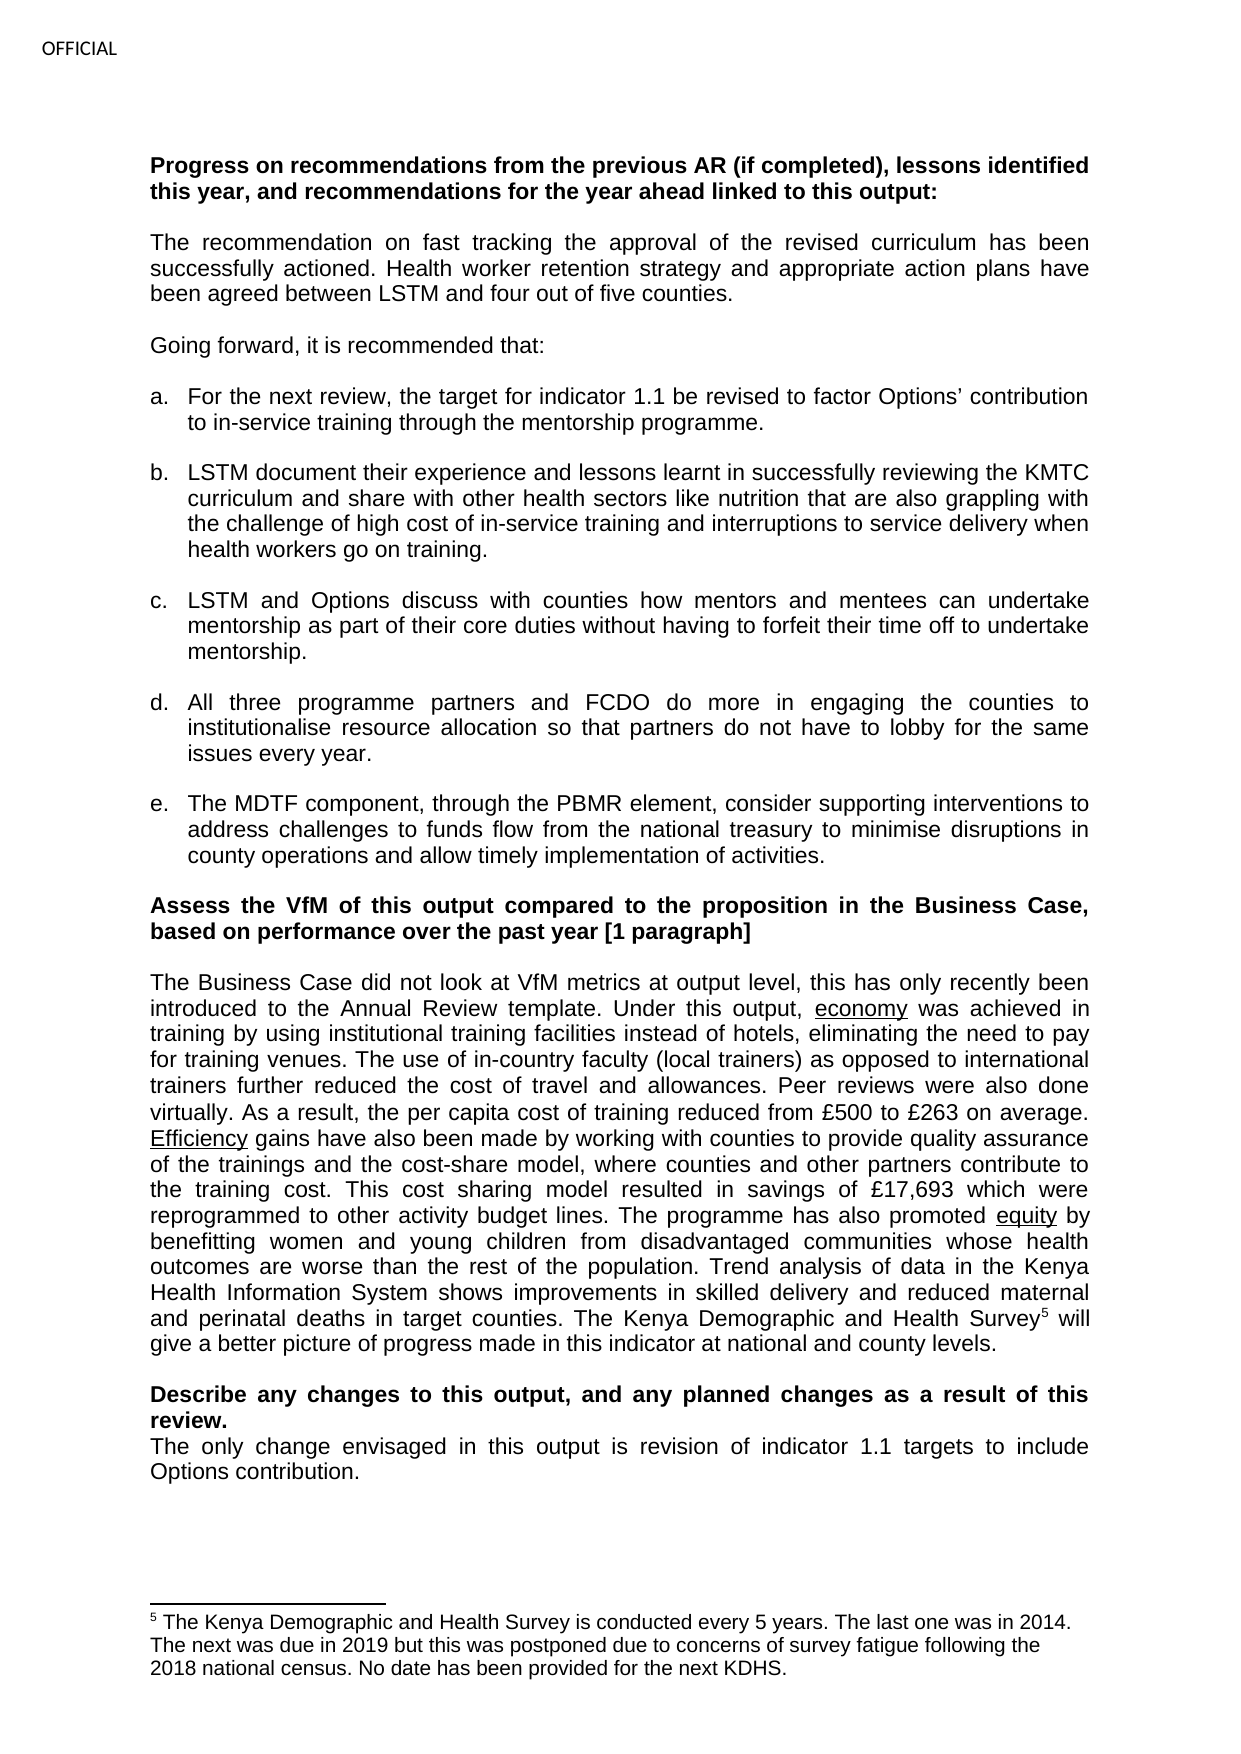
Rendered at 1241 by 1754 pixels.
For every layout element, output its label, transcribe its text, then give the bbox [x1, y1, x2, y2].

text The only change envisaged in this output is revision of indicator 1.1 targets to include Options contribution. [150, 1433, 1090, 1484]
text The Business Case did not look at VfM metrics at output level, this has only recently been introduced to the Annual Review template. Under this output, economy was achieved in training by using institutional training facilities instead of hotels, eliminating the need to pay for training venues. The use of in-country faculty (local trainers) as opposed to international trainers further reduced the cost of travel and allowances. Peer reviews were also done virtually. As a result, the per capita cost of training reduced from £500 to £263 on average. Efficiency gains have also been made by working with counties to provide quality assurance of the trainings and the cost-share model, where counties and other partners contribute to the training cost. This cost sharing model resulted in savings of £17,693 which were reprogrammed to other activity budget lines. The programme has also promoted equity by benefitting women and young children from disadvantaged communities whose health outcomes are worse than the rest of the population. Trend analysis of data in the Kenya Health Information System shows improvements in skilled delivery and reduced maternal and perinatal deaths in target counties. The Kenya Demographic and Health Survey will give a better picture of progress made in this indicator at national and county levels. [150, 970, 1090, 1356]
text The Kenya Demographic and Health Survey is conducted every 5 years. The last one was in 2014. The next was due in 2019 but this was postponed due to concerns of survey fatigue following the 2018 national census. No date has been provided for the next KDHS. [150, 1610, 1090, 1680]
text Progress on recommendations from the previous AR (if completed), lessons identified this year, and recommendations for the year ahead linked to this output: [150, 153, 1090, 204]
list LSTM and Options discuss with counties how mentors and mentees can undertake mentorship as part of their core duties without having to forfeit their time off to undertake mentorship. [150, 587, 1090, 664]
text Assess the VfM of this output compared to the proposition in the Business Case, based on performance over the past year [1 paragraph] [150, 893, 1090, 944]
list All three programme partners and FCDO do more in engaging the counties to institutionalise resource allocation so that partners do not have to lobby for the same issues every year. [150, 689, 1090, 766]
text Going forward, it is recommended that: [150, 332, 1090, 358]
list For the next review, the target for indicator 1.1 be revised to factor Options’ contribution to in-service training through the mentorship programme. [150, 383, 1090, 435]
list The MDTF component, through the PBMR element, consider supporting interventions to address challenges to funds flow from the national treasury to minimise disruptions in county operations and allow timely implementation of activities. [150, 791, 1090, 868]
text The recommendation on fast tracking the approval of the revised curriculum has been successfully actioned. Health worker retention strategy and appropriate action plans have been agreed between LSTM and four out of five counties. [150, 230, 1090, 307]
list LSTM document their experience and lessons learnt in successfully reviewing the KMTC curriculum and share with other health sectors like nutrition that are also grappling with the challenge of high cost of in-service training and interruptions to service delivery when health workers go on training. [150, 460, 1090, 562]
text Describe any changes to this output, and any planned changes as a result of this review. [150, 1382, 1090, 1433]
